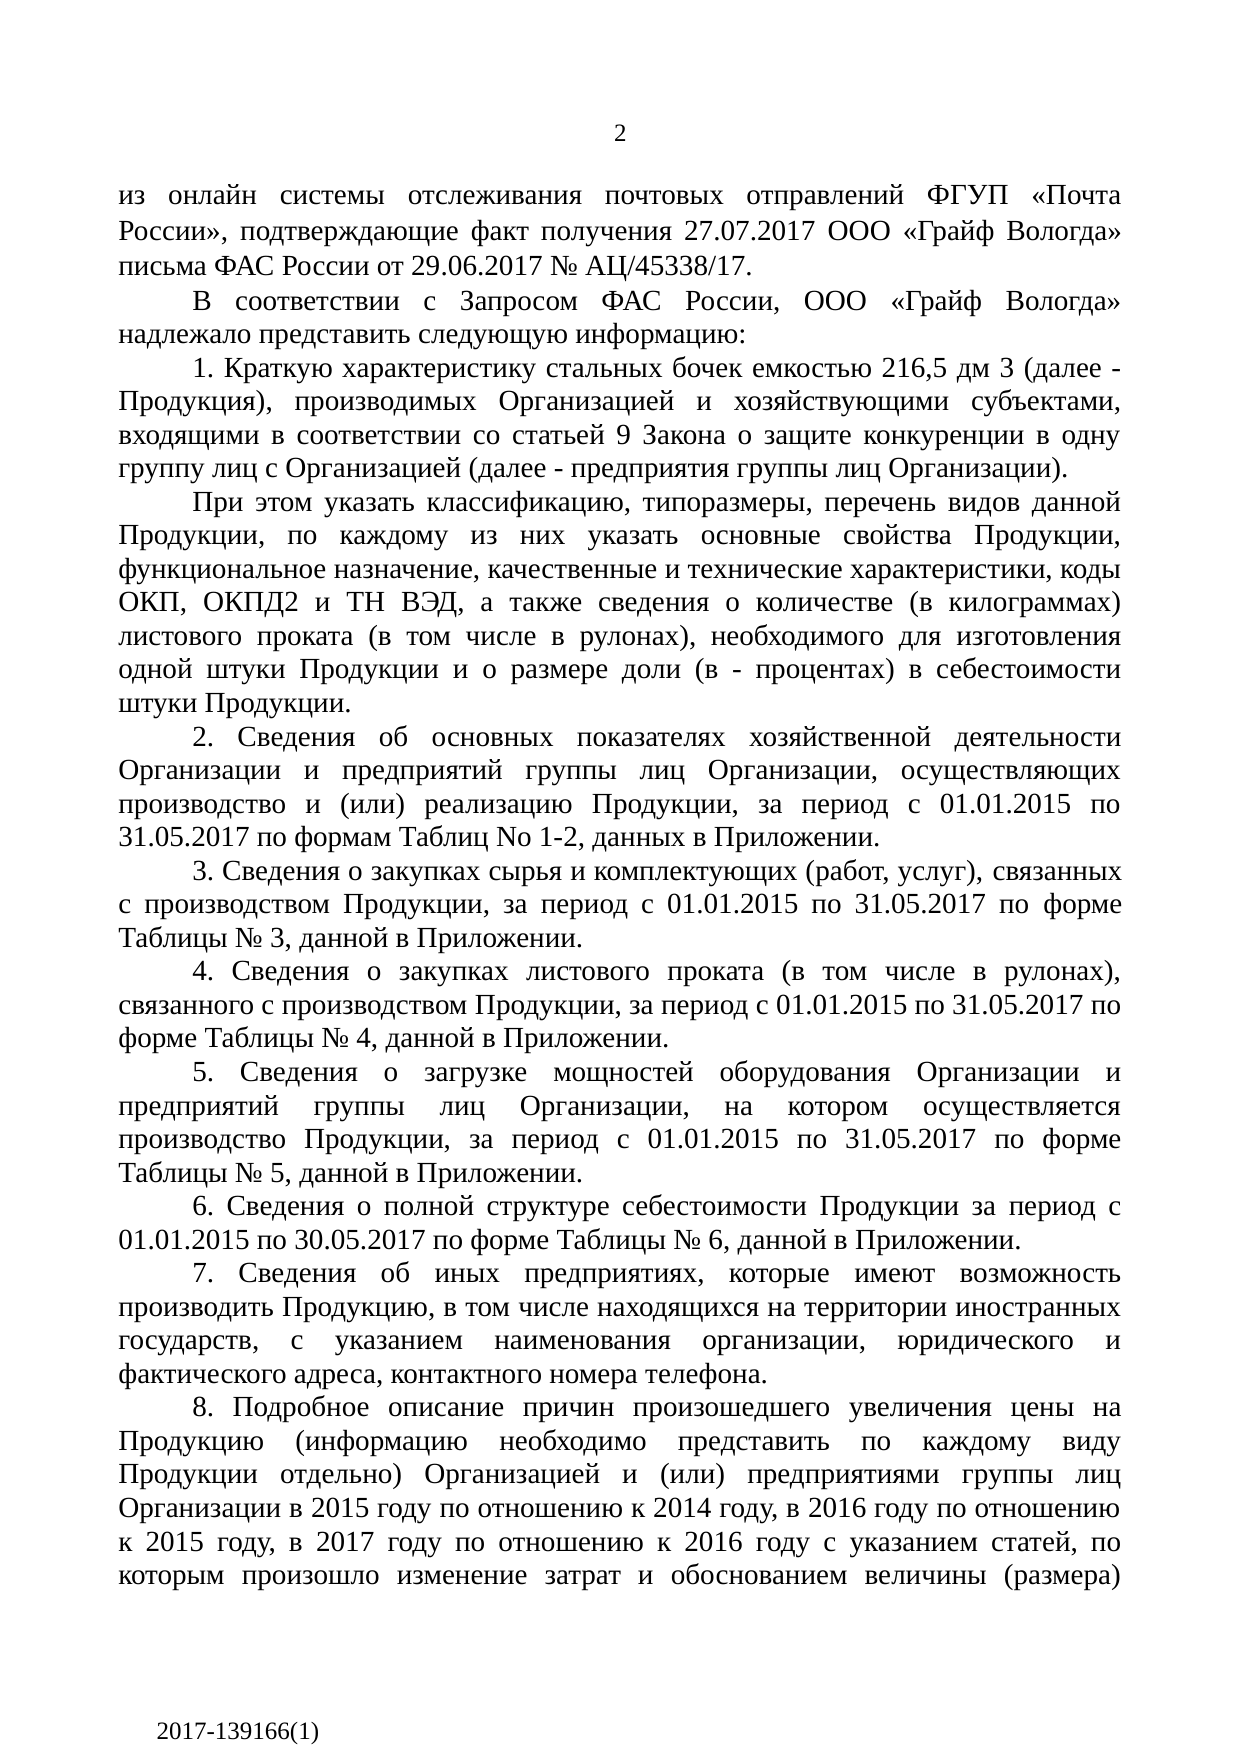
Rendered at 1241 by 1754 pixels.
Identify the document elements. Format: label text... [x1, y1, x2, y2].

text из онлайн системы отслеживания почтовых отправлений ФГУП «Почта России», подтверждающие факт получения 27.07.2017 ООО «Грайф Вологда» письма ФАС России от 29.06.2017 № АЦ/45338/17. [118, 176, 1122, 283]
text 3. Сведения о закупках сырья и комплектующих (работ, услуг), связанных с производством Продукции, за период с 01.01.2015 по 31.05.2017 по форме Таблицы № 3, данной в Приложении. [118, 853, 1122, 953]
text 1. Краткую характеристику стальных бочек емкостью 216,5 дм 3 (далее - Продукция), производимых Организацией и хозяйствующими субъектами, входящими в соответствии со статьей 9 Закона о защите конкуренции в одну группу лиц с Организацией (далее - предприятия группы лиц Организации). [118, 350, 1122, 484]
text В соответствии с Запросом ФАС России, ООО «Грайф Вологда» надлежало представить следующую информацию: [118, 283, 1122, 350]
text При этом указать классификацию, типоразмеры, перечень видов данной Продукции, по каждому из них указать основные свойства Продукции, функциональное назначение, качественные и технические характеристики, коды ОКП, ОКПД2 и ТН ВЭД, а также сведения о количестве (в килограммах) листового проката (в том числе в рулонах), необходимого для изготовления одной штуки Продукции и о размере доли (в - процентах) в себестоимости штуки Продукции. [118, 484, 1122, 719]
text 8. Подробное описание причин произошедшего увеличения цены на Продукцию (информацию необходимо представить по каждому виду Продукции отдельно) Организацией и (или) предприятиями группы лиц Организации в 2015 году по отношению к 2014 году, в 2016 году по отношению к 2015 году, в 2017 году по отношению к 2016 году с указанием статей, по которым произошло изменение затрат и обоснованием величины (размера) [118, 1389, 1122, 1591]
text 6. Сведения о полной структуре себестоимости Продукции за период с 01.01.2015 по 30.05.2017 по форме Таблицы № 6, данной в Приложении. [118, 1188, 1122, 1255]
text 2. Сведения об основных показателях хозяйственной деятельности Организации и предприятий группы лиц Организации, осуществляющих производство и (или) реализацию Продукции, за период с 01.01.2015 по 31.05.2017 по формам Таблиц No 1-2, данных в Приложении. [118, 719, 1122, 853]
text 5. Сведения о загрузке мощностей оборудования Организации и предприятий группы лиц Организации, на котором осуществляется производство Продукции, за период с 01.01.2015 по 31.05.2017 по форме Таблицы № 5, данной в Приложении. [118, 1054, 1122, 1188]
text 4. Сведения о закупках листового проката (в том числе в рулонах), связанного с производством Продукции, за период с 01.01.2015 по 31.05.2017 по форме Таблицы № 4, данной в Приложении. [118, 953, 1122, 1054]
text 7. Сведения об иных предприятиях, которые имеют возможность производить Продукцию, в том числе находящихся на территории иностранных государств, с указанием наименования организации, юридического и фактического адреса, контактного номера телефона. [118, 1255, 1122, 1389]
